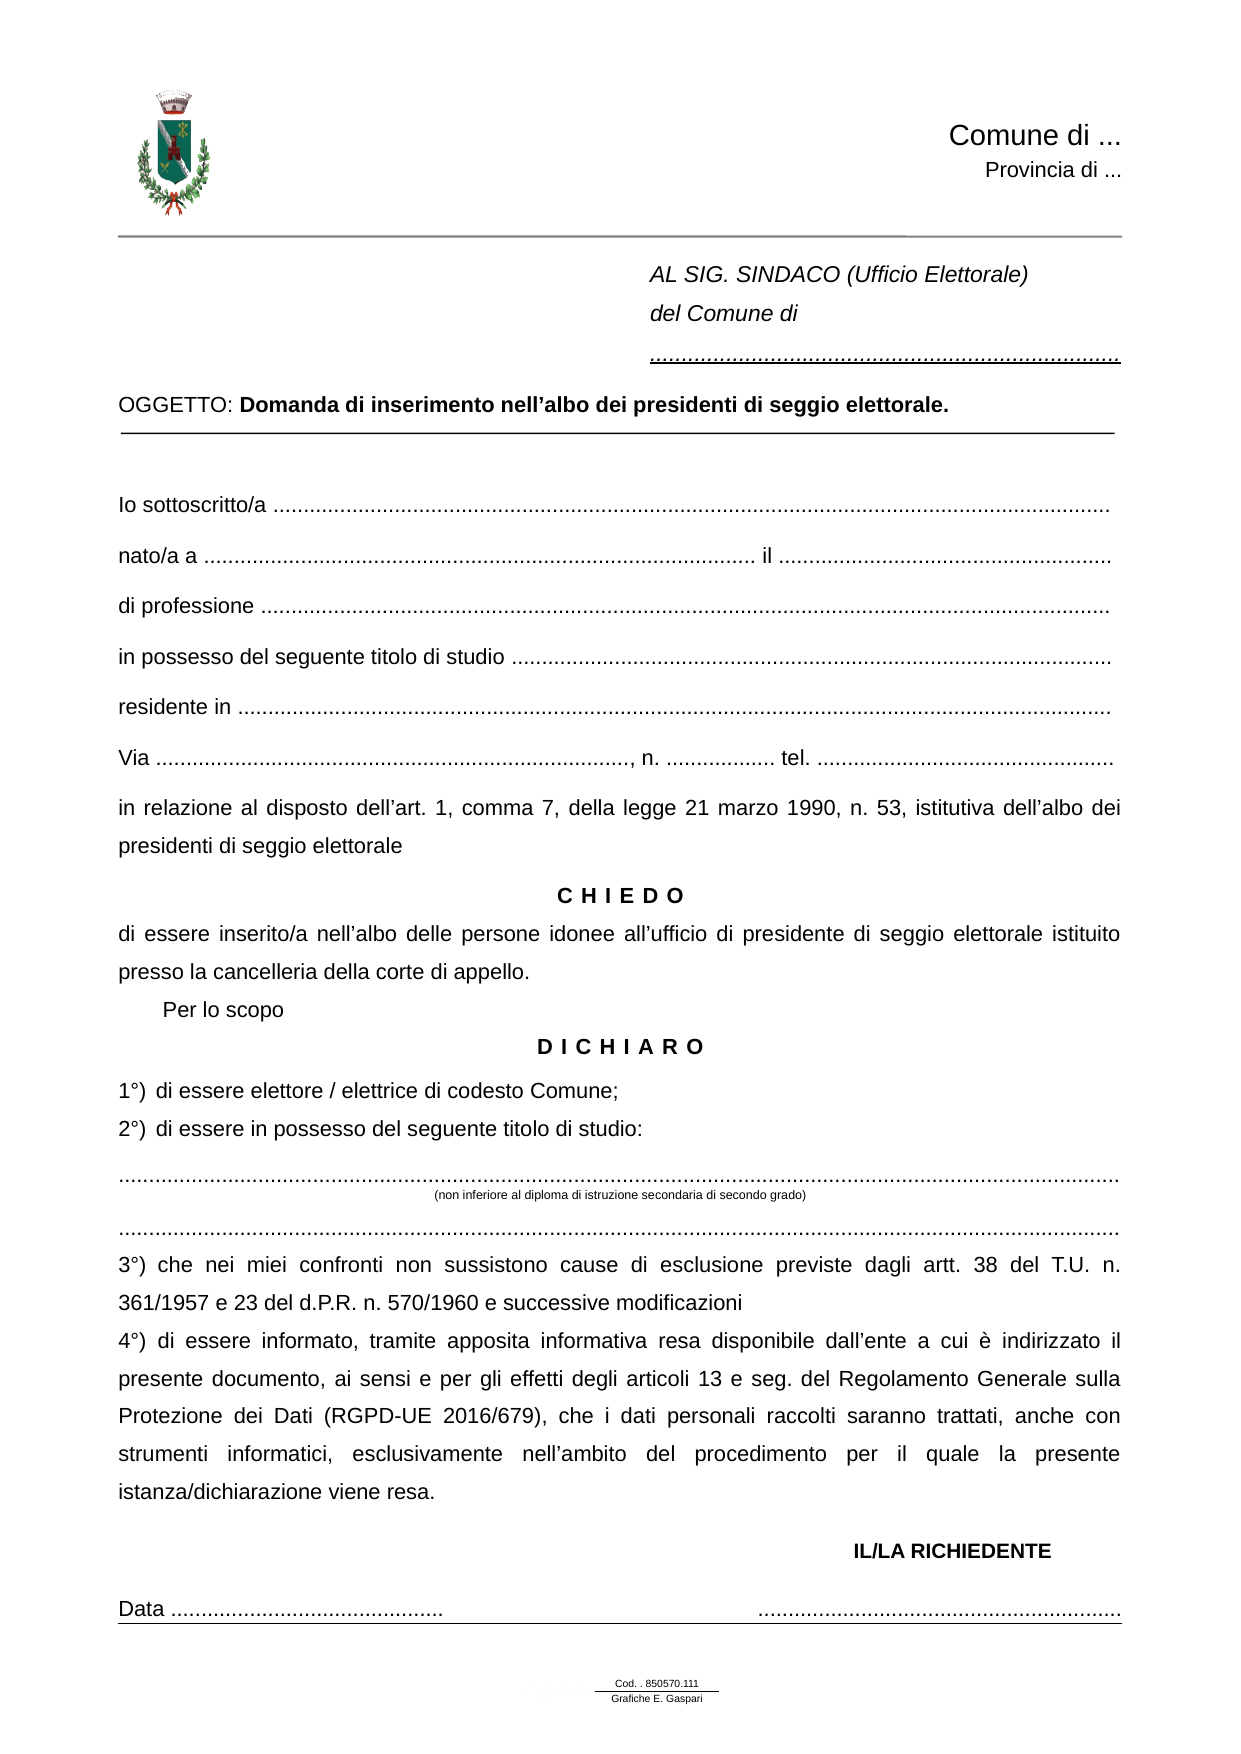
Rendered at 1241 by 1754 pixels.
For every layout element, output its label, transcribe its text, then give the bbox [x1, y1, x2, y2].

list di professione ............................................................................................................................................ [118, 593, 1122, 618]
subtitle DICHIARO [118, 1034, 1122, 1059]
text di essere inserito/a nell’albo delle persone idonee all’ufficio di presidente di seggio elettorale istituito presso la cancelleria della corte di appello. [118, 921, 1122, 984]
list AL SIG. SINDACO (Ufficio Elettorale) [650, 261, 1122, 287]
list di essere in possesso del seguente titolo di studio: [118, 1116, 1122, 1141]
text 3°) che nei miei confronti non sussistono cause di esclusione previste dagli artt. 38 del T.U. n. 361/1957 e 23 del d.P.R. n. 570/1960 e successive modificazioni [118, 1252, 1122, 1315]
text Provincia di ... [224, 157, 1122, 182]
text (non inferiore al diploma di istruzione secondaria di secondo grado) [118, 1187, 1122, 1202]
list del Comune di [650, 300, 1122, 326]
list Via .............................................................................., n. .................. tel. ................................................. [118, 744, 1122, 770]
list residente in ................................................................................................................................................ [118, 694, 1122, 719]
list di essere elettore / elettrice di codesto Comune; [118, 1078, 1122, 1103]
text in relazione al disposto dell’art. 1, comma 7, della legge 21 marzo 1990, n. 53, istitutiva dell’albo dei presidenti di seggio elettorale [118, 795, 1122, 858]
picture [122, 87, 224, 219]
text CHIEDO [118, 883, 1122, 908]
list Io sottoscritto/a .......................................................................................................................................... [118, 429, 1122, 518]
list nato/a a ........................................................................................... il ....................................................... [118, 543, 1122, 568]
subtitle IL/LA RICHIEDENTE [768, 1539, 1122, 1563]
text Data ............................................. ............................................................ [118, 1596, 1122, 1623]
list OGGETTO: Domanda di inserimento nell’albo dei presidenti di seggio elettorale. [118, 392, 1122, 417]
list in possesso del seguente titolo di studio ................................................................................................... [118, 644, 1122, 669]
text Comune di ... [224, 118, 1122, 152]
text 4°) di essere informato, tramite apposita informativa resa disponibile dall’ente a cui è indirizzato il presente documento, ai sensi e per gli effetti degli articoli 13 e seg. del Regolamento Generale sulla Protezione dei Dati (RGPD-UE 2016/679), che i dati personali raccolti saranno trattati, anche con strumenti informatici, esclusivamente nell’ambito del procedimento per il quale la presente istanza/dichiarazione viene resa. [118, 1328, 1122, 1504]
text ..................................................................................................................................................................... [118, 1214, 1122, 1239]
text ..................................................................................................................................................................... [118, 1162, 1122, 1187]
list .......................................................................... [650, 339, 1122, 366]
text Per lo scopo [118, 996, 1122, 1022]
